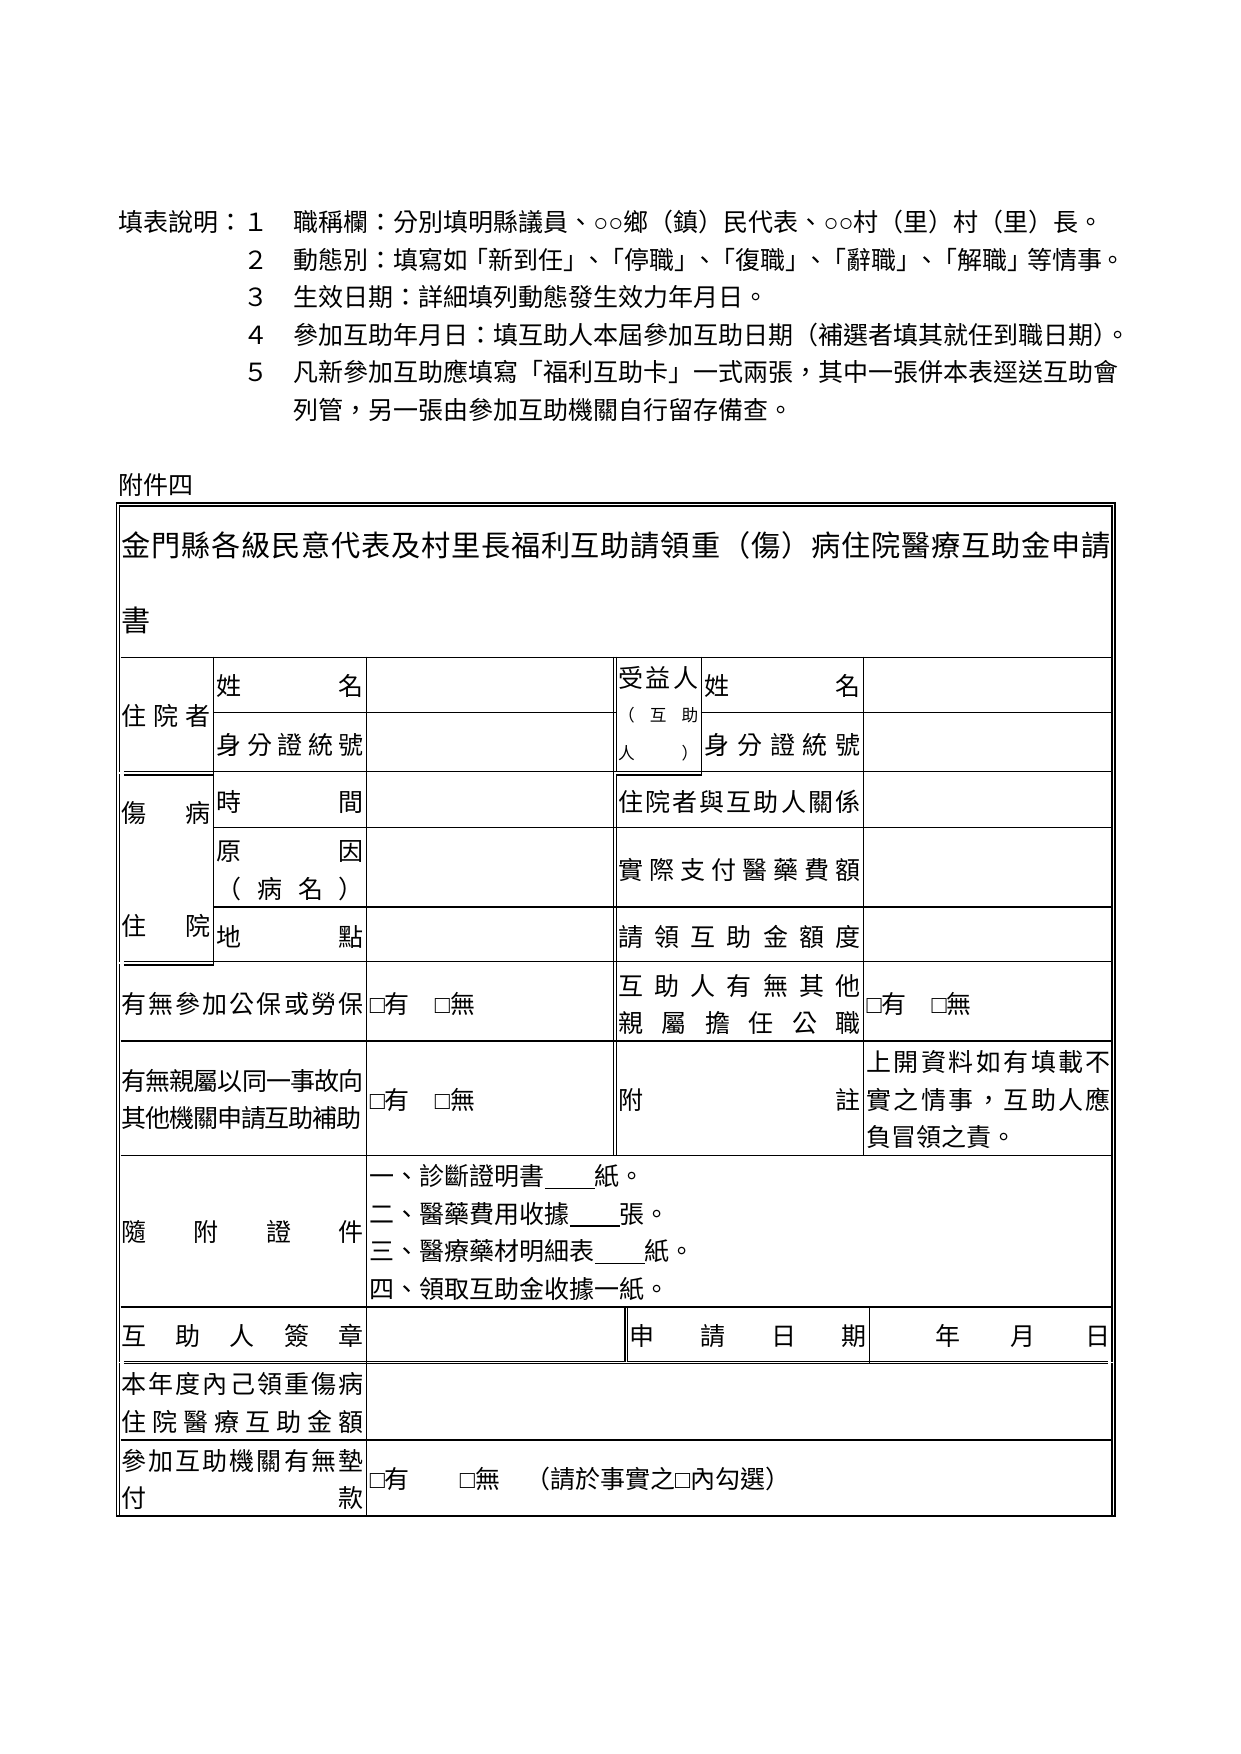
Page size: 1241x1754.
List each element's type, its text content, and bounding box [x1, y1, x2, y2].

table_cell 實際支付醫藥費額 [617, 828, 863, 906]
text 附件四 [118, 464, 1122, 502]
text ５ 凡新參加互助應填寫「福利互助卡」一式兩張，其中一張併本表逕送互助會 [118, 352, 1122, 389]
table_cell 隨附證件 [120, 1156, 366, 1306]
table_cell [367, 713, 613, 771]
table_cell 身分證統號 [214, 713, 366, 771]
table_cell 附註 [617, 1042, 863, 1154]
table_cell □有 □無 （請於事實之□內勾選） [367, 1441, 1111, 1515]
table_cell 姓名 [214, 658, 366, 712]
table_cell 互助人簽章 [120, 1307, 366, 1361]
table_cell □有 □無 [367, 962, 613, 1040]
text 列管，另一張由參加互助機關自行留存備查。 [118, 389, 1122, 427]
table_cell 地點 [214, 908, 366, 961]
table_cell 時間 [214, 772, 366, 826]
table_cell □有 □無 [367, 1042, 613, 1154]
text ２ 動態別：填寫如「新到任」、「停職」、「復職」、「辭職」、「解職」等情事。 [118, 239, 1122, 277]
table_cell [864, 713, 1111, 771]
table_cell 住院者 [120, 658, 213, 771]
table_cell [367, 828, 613, 906]
text ４ 參加互助年月日：填互助人本屆參加互助日期（補選者填其就任到職日期）。 [118, 314, 1122, 352]
table_cell 上開資料如有填載不實之情事，互助人應負冒領之責。 [864, 1042, 1111, 1154]
table_cell 原因 （病名） [214, 828, 366, 906]
text 填表說明：１ 職稱欄：分別填明縣議員、○○鄉（鎮）民代表、○○村（里）村（里）長。 [118, 202, 1122, 239]
table_cell [367, 1308, 624, 1361]
table_cell 傷病 住院 [118, 771, 213, 961]
table_cell [367, 772, 613, 826]
table_cell 受益人 （互助人） [617, 658, 701, 771]
table_cell 有無參加公保或勞保 [118, 961, 366, 1040]
table_cell 姓名 [702, 658, 863, 712]
table_cell [864, 908, 1111, 961]
text ３ 生效日期：詳細填列動態發生效力年月日。 [118, 277, 1122, 314]
table_cell [864, 828, 1111, 906]
table_cell 互助人有無其他 親屬擔任公職 [617, 962, 863, 1040]
table_cell 請領互助金額度 [617, 908, 863, 961]
table_cell [864, 772, 1111, 826]
table_cell 住院者與互助人關係 [617, 772, 863, 826]
table_cell 身分證統號 [702, 713, 863, 771]
table_header 金門縣各級民意代表及村里長福利互助請領重（傷）病住院醫療互助金申請書 [120, 507, 1111, 657]
table_cell 申請日期 [628, 1308, 869, 1361]
table_cell [864, 658, 1111, 712]
table_cell [367, 908, 613, 961]
table_cell [367, 658, 613, 712]
table_cell 參加互助機關有無墊付款 [120, 1440, 366, 1515]
table_cell □有 □無 [864, 962, 1111, 1040]
table_cell 有無親屬以同一事故向其他機關申請互助補助 [120, 1041, 366, 1154]
table_cell 一、診斷證明書 紙。 二、醫藥費用收據 張。 三、醫療藥材明細表 紙。 四、領取互助金收據一紙。 [367, 1156, 1111, 1306]
table_cell 本年度內己領重傷病住院醫療互助金額 [120, 1361, 366, 1439]
table_cell 年 月 日 [870, 1308, 1111, 1361]
table_cell [367, 1361, 1112, 1439]
